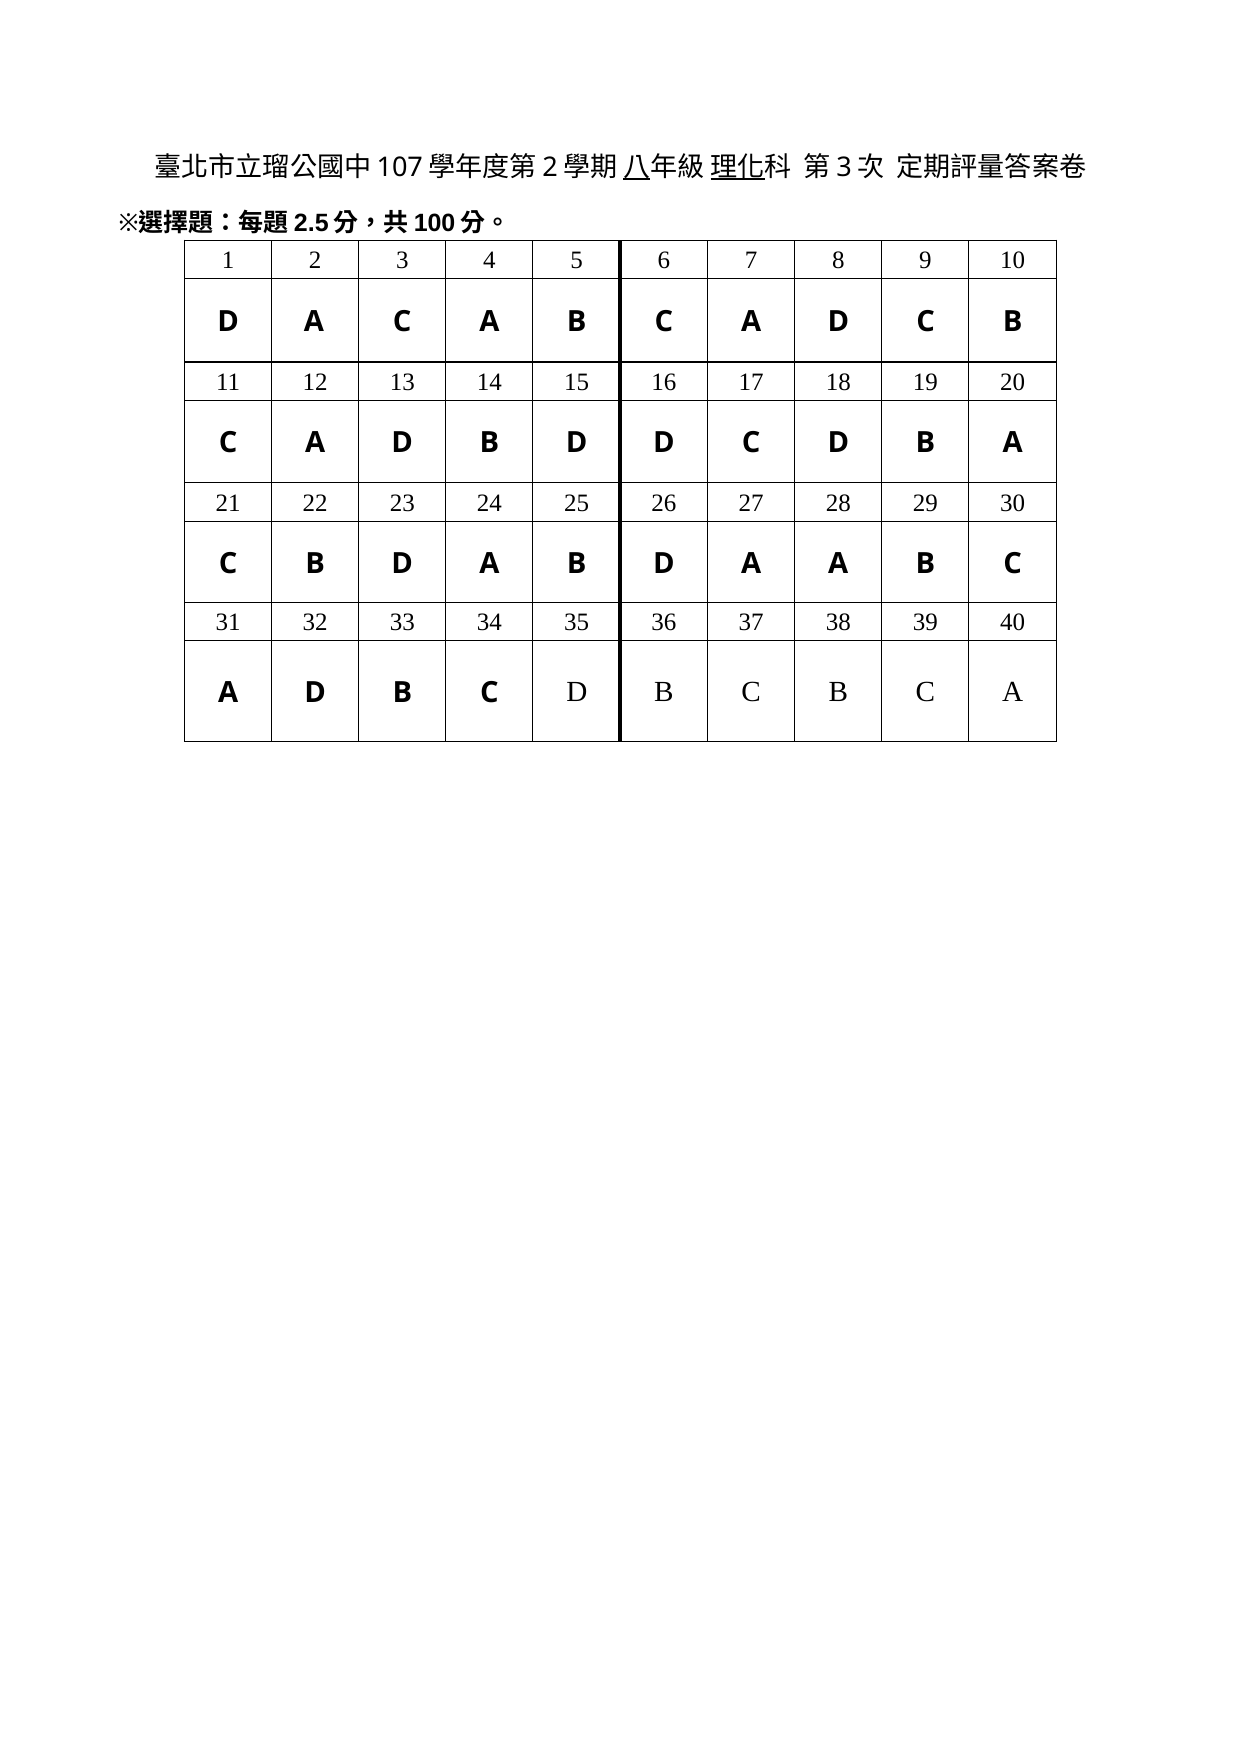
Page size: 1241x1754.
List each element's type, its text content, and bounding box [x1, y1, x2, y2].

table_cell D [533, 641, 618, 741]
table_header 5 [533, 241, 618, 278]
table_cell D [622, 522, 707, 602]
table_cell 14 [446, 363, 532, 400]
table_cell C [708, 641, 794, 741]
table_cell D [622, 401, 707, 482]
table_cell B [622, 641, 707, 741]
table_cell D [272, 641, 358, 741]
table_cell 25 [533, 483, 618, 521]
table_header 10 [969, 241, 1056, 278]
table_cell C [882, 279, 968, 361]
table_cell 18 [795, 363, 881, 400]
table_cell B [446, 401, 532, 482]
table_header 7 [708, 241, 794, 278]
table_cell A [969, 401, 1056, 482]
table_cell 19 [882, 363, 968, 400]
table_header 4 [446, 241, 532, 278]
table_cell 39 [882, 603, 968, 640]
table_cell 17 [708, 363, 794, 400]
table_header 3 [359, 241, 445, 278]
table_cell 38 [795, 603, 881, 640]
table_cell A [708, 279, 794, 361]
table_cell C [446, 641, 532, 741]
table_cell C [359, 279, 445, 361]
table_cell C [185, 401, 271, 482]
table_cell A [446, 279, 532, 361]
table_header 6 [622, 241, 707, 278]
table_cell B [533, 279, 618, 361]
table_cell 16 [622, 363, 707, 400]
table_cell D [185, 279, 271, 361]
table_cell B [969, 279, 1056, 361]
table_cell 23 [359, 483, 445, 521]
table_cell 30 [969, 483, 1056, 521]
table_cell C [622, 279, 707, 361]
table_cell 36 [622, 603, 707, 640]
table_cell B [795, 641, 881, 741]
table_cell C [969, 522, 1056, 602]
table_cell B [272, 522, 358, 602]
table_cell 28 [795, 483, 881, 521]
table_cell A [272, 279, 358, 361]
table_cell 32 [272, 603, 358, 640]
table_cell C [185, 522, 271, 602]
table_cell 35 [533, 603, 618, 640]
table_cell B [882, 522, 968, 602]
table_cell 11 [185, 363, 271, 400]
table_cell A [795, 522, 881, 602]
table_cell 15 [533, 363, 618, 400]
table_cell 31 [185, 603, 271, 640]
table_cell 29 [882, 483, 968, 521]
text 臺北市立瑠公國中107學年度第2學期 八年級 理化科 第3次 定期評量答案卷 [118, 127, 1122, 202]
table_cell D [795, 401, 881, 482]
table_cell D [359, 401, 445, 482]
table_cell 20 [969, 363, 1056, 400]
table_cell 33 [359, 603, 445, 640]
table_cell 37 [708, 603, 794, 640]
table_cell A [272, 401, 358, 482]
table_cell C [882, 641, 968, 741]
table_cell 22 [272, 483, 358, 521]
table_cell 26 [622, 483, 707, 521]
table_cell D [533, 401, 618, 482]
table_cell 12 [272, 363, 358, 400]
table_cell D [795, 279, 881, 361]
table_cell C [708, 401, 794, 482]
table_cell 34 [446, 603, 532, 640]
table_cell 40 [969, 603, 1056, 640]
table_cell D [359, 522, 445, 602]
table_cell 13 [359, 363, 445, 400]
text ※選擇題：每題2.5分，共100分。 [118, 202, 1122, 239]
table_cell B [359, 641, 445, 741]
table_cell A [708, 522, 794, 602]
table_header 8 [795, 241, 881, 278]
table_cell 24 [446, 483, 532, 521]
table_cell B [533, 522, 618, 602]
table_cell A [185, 641, 271, 741]
table_cell B [882, 401, 968, 482]
table_cell A [969, 641, 1056, 741]
table_cell A [446, 522, 532, 602]
table_header 1 [185, 241, 271, 278]
table_cell 21 [185, 483, 271, 521]
table_header 2 [272, 241, 358, 278]
table_cell 27 [708, 483, 794, 521]
table_header 9 [882, 241, 968, 278]
